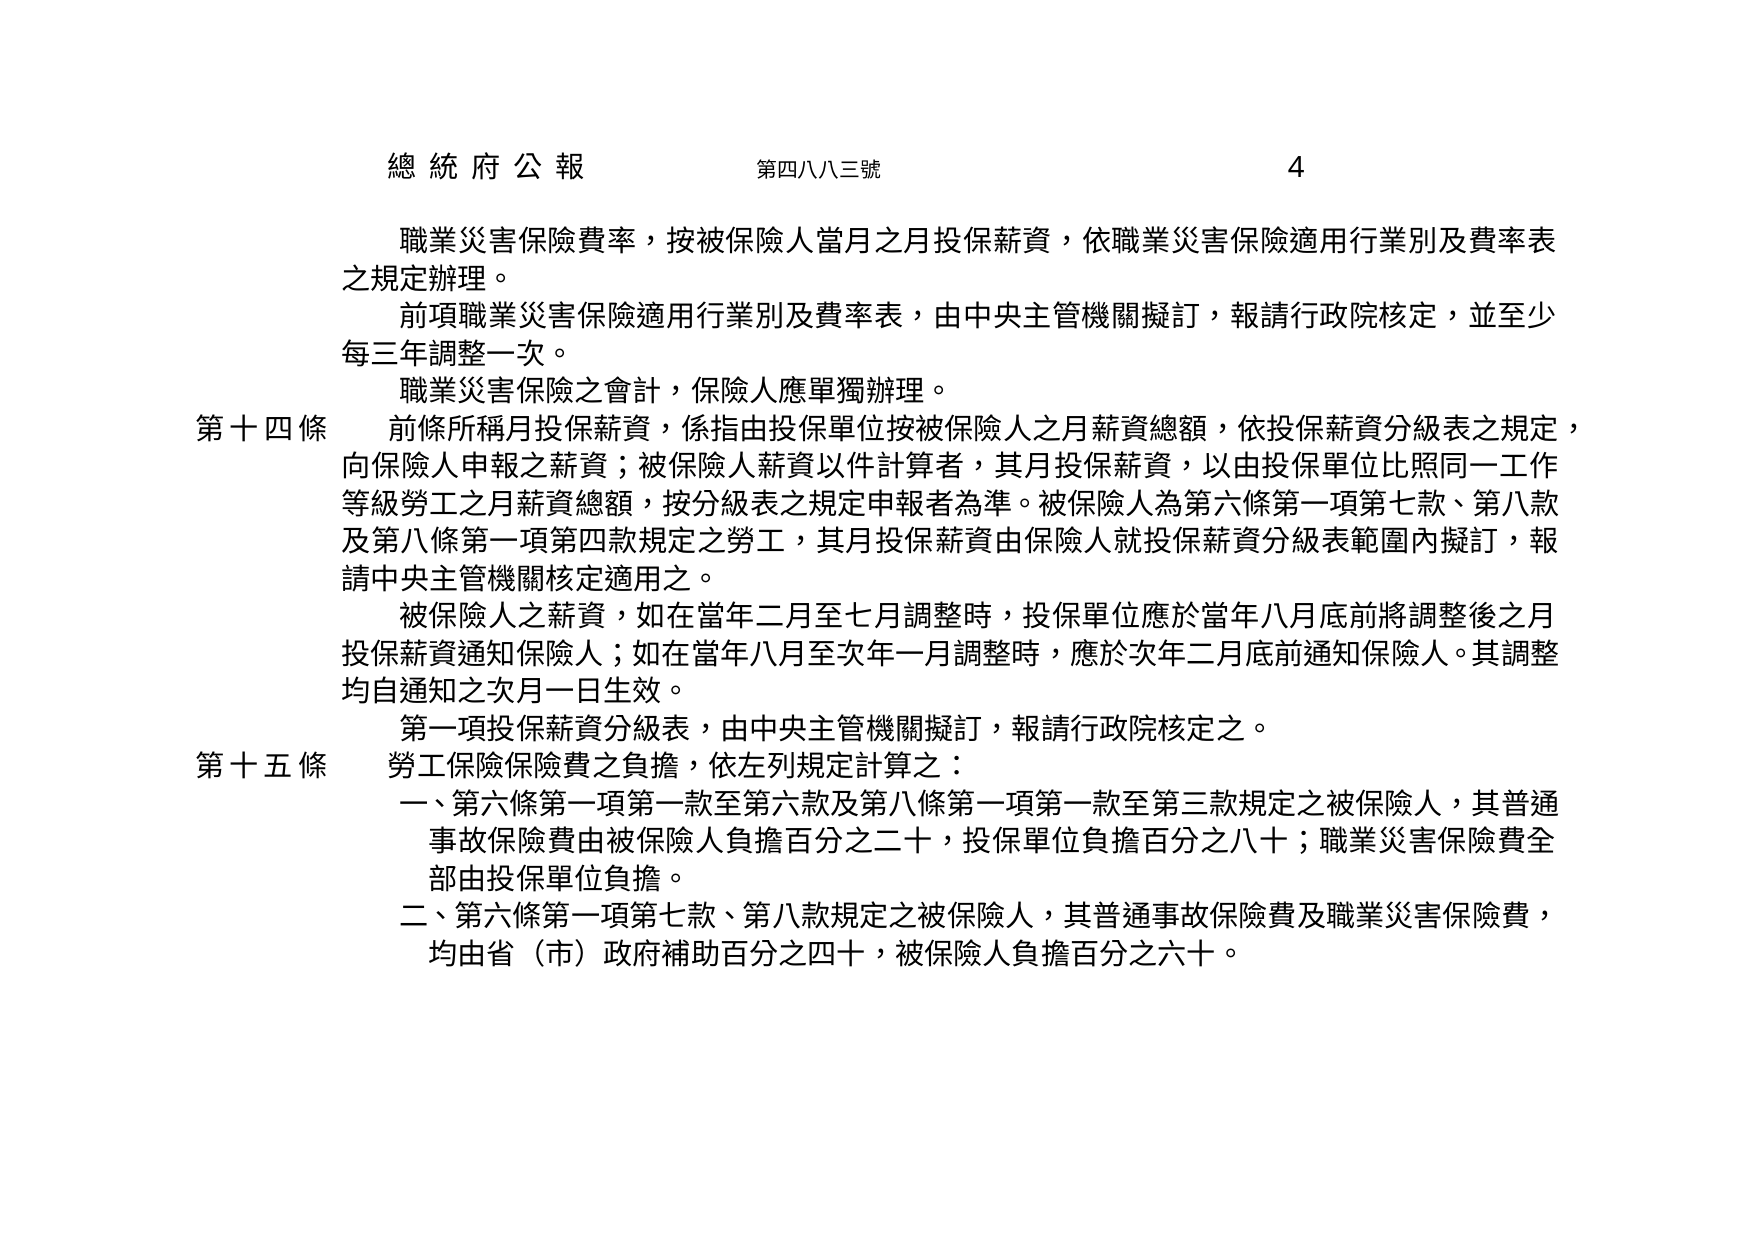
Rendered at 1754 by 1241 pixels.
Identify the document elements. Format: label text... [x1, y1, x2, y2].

text 第一項投保薪資分級表，由中央主管機關擬訂，報請行政院核定之。 [341, 709, 1559, 747]
text 職業災害保險費率，按被保險人當月之月投保薪資，依職業災害保險適用行業別及費率表之規定辦理。 [341, 222, 1559, 297]
text 前項職業災害保險適用行業別及費率表，由中央主管機關擬訂，報請行政院核定，並至少每三年調整一次。 [341, 297, 1559, 372]
text 第十五條 勞工保險保險費之負擔，依左列規定計算之： [195, 747, 1559, 784]
text 職業災害保險之會計，保險人應單獨辦理。 [341, 372, 1559, 409]
text 二、第六條第一項第七款、第八款規定之被保險人，其普通事故保險費及職業災害保險費，均由省（市）政府補助百分之四十，被保險人負擔百分之六十。 [399, 897, 1559, 972]
text 被保險人之薪資，如在當年二月至七月調整時，投保單位應於當年八月底前將調整後之月投保薪資通知保險人；如在當年八月至次年一月調整時，應於次年二月底前通知保險人。其調整均自通知之次月一日生效。 [341, 597, 1559, 709]
text 一、第六條第一項第一款至第六款及第八條第一項第一款至第三款規定之被保險人，其普通事故保險費由被保險人負擔百分之二十，投保單位負擔百分之八十；職業災害保險費全部由投保單位負擔。 [399, 784, 1559, 897]
text 第十四條 前條所稱月投保薪資，係指由投保單位按被保險人之月薪資總額，依投保薪資分級表之規定，向保險人申報之薪資；被保險人薪資以件計算者，其月投保薪資，以由投保單位比照同一工作等級勞工之月薪資總額，按分級表之規定申報者為準。被保險人為第六條第一項第七款、第八款及第八條第一項第四款規定之勞工，其月投保薪資由保險人就投保薪資分級表範圍內擬訂，報請中央主管機關核定適用之。 [195, 409, 1559, 597]
